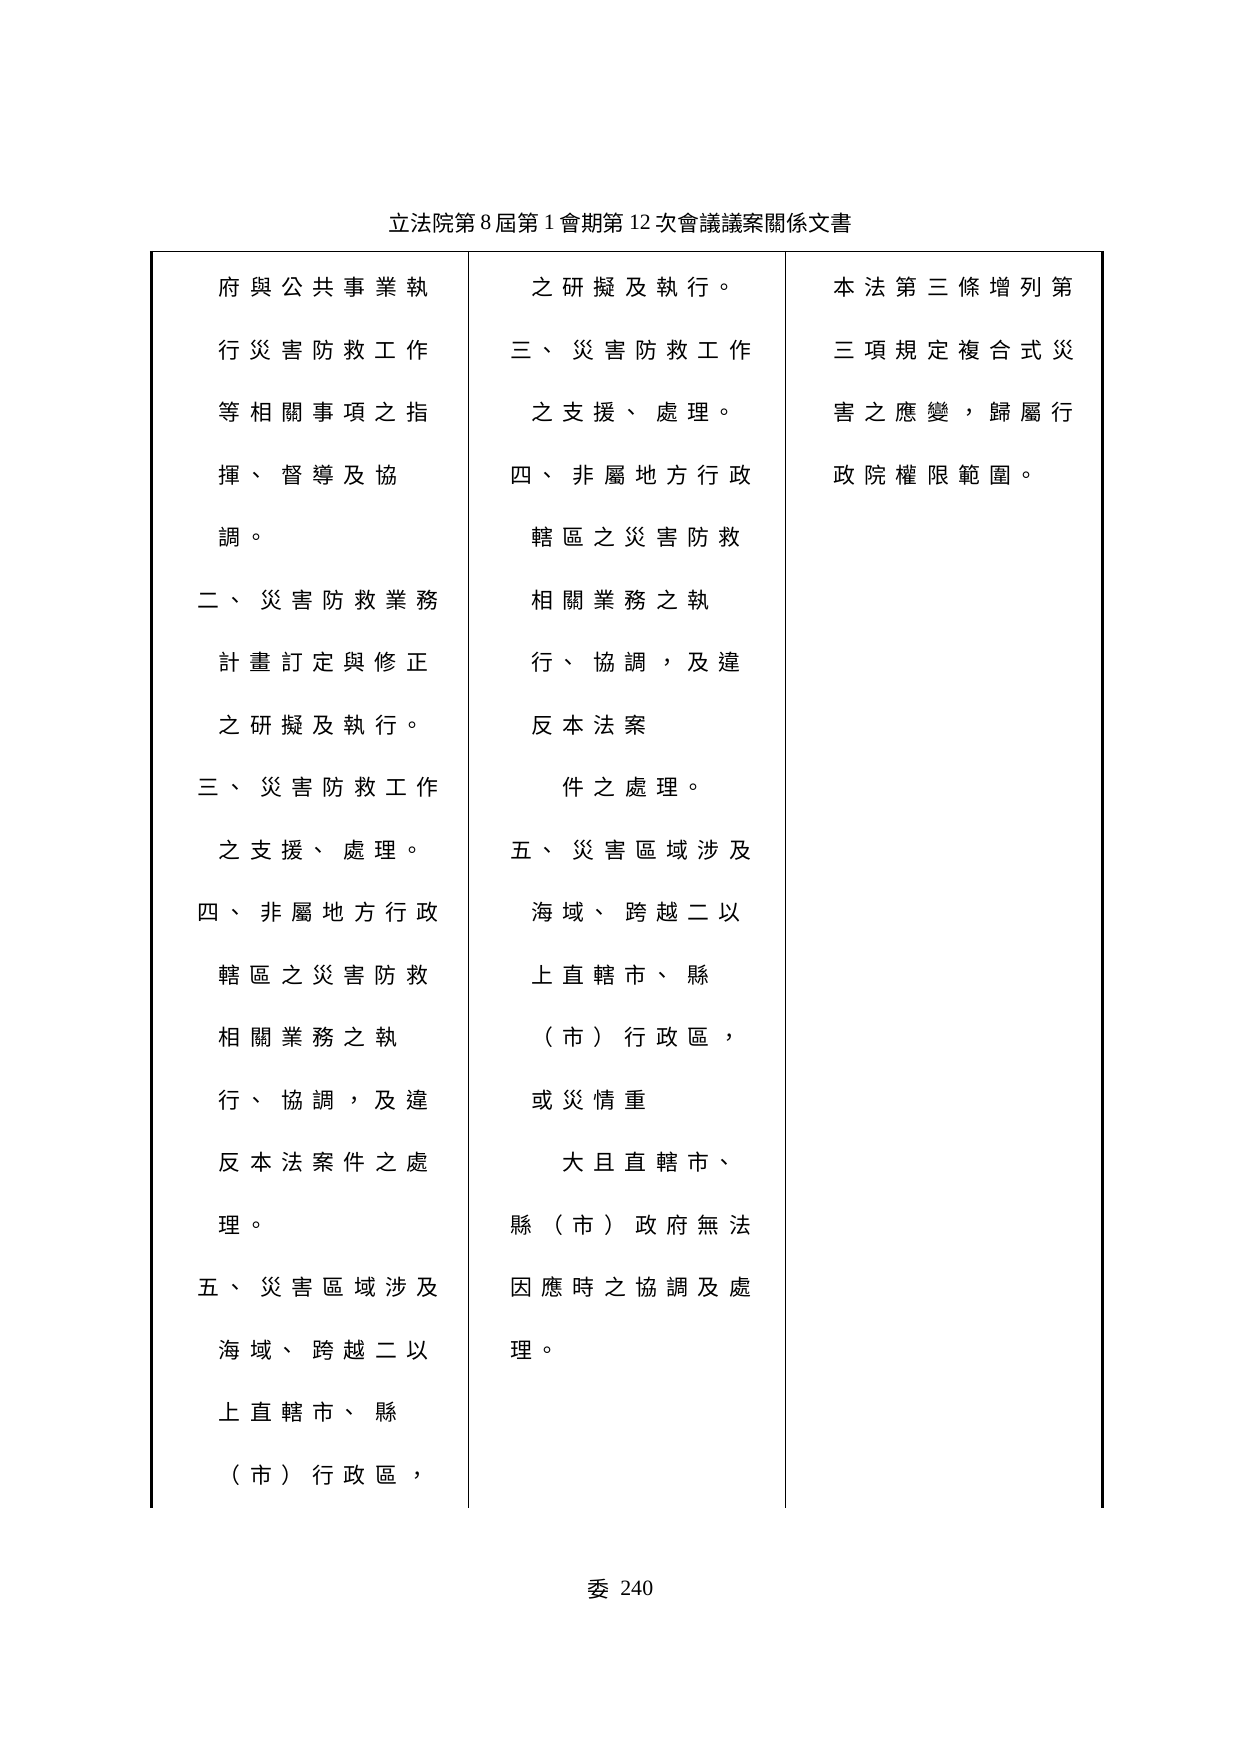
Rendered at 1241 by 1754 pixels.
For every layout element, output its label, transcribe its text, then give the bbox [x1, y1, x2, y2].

table_cell 府與公共事業執行災害防救工作等相關事項之指揮、督導及協調。 二、災害防救業務計畫訂定與修正之研擬及執行。 三、災害防救工作之支援、處理。 四、非屬地方行政轄區之災害防救相關業務之執行、協調，及違反本法案件之處理。 五、災害區域涉及海域、跨越二以上直轄市、縣（市）行政區， [153, 252, 468, 1508]
table_cell 之研擬及執行。 三、災害防救工作之支援、處理。 四、非屬地方行政轄區之災害防救相關業務之執行、協調，及違反本法案 件之處理。 五、災害區域涉及海域、跨越二以上直轄市、縣（市）行政區，或災情重 大且直轄市、縣（市）政府無法因應時之協調及處理。 [469, 252, 785, 1508]
table_cell 本法第三條增列第三項規定複合式災害之應變，歸屬行政院權限範圍。 [786, 252, 1101, 1508]
